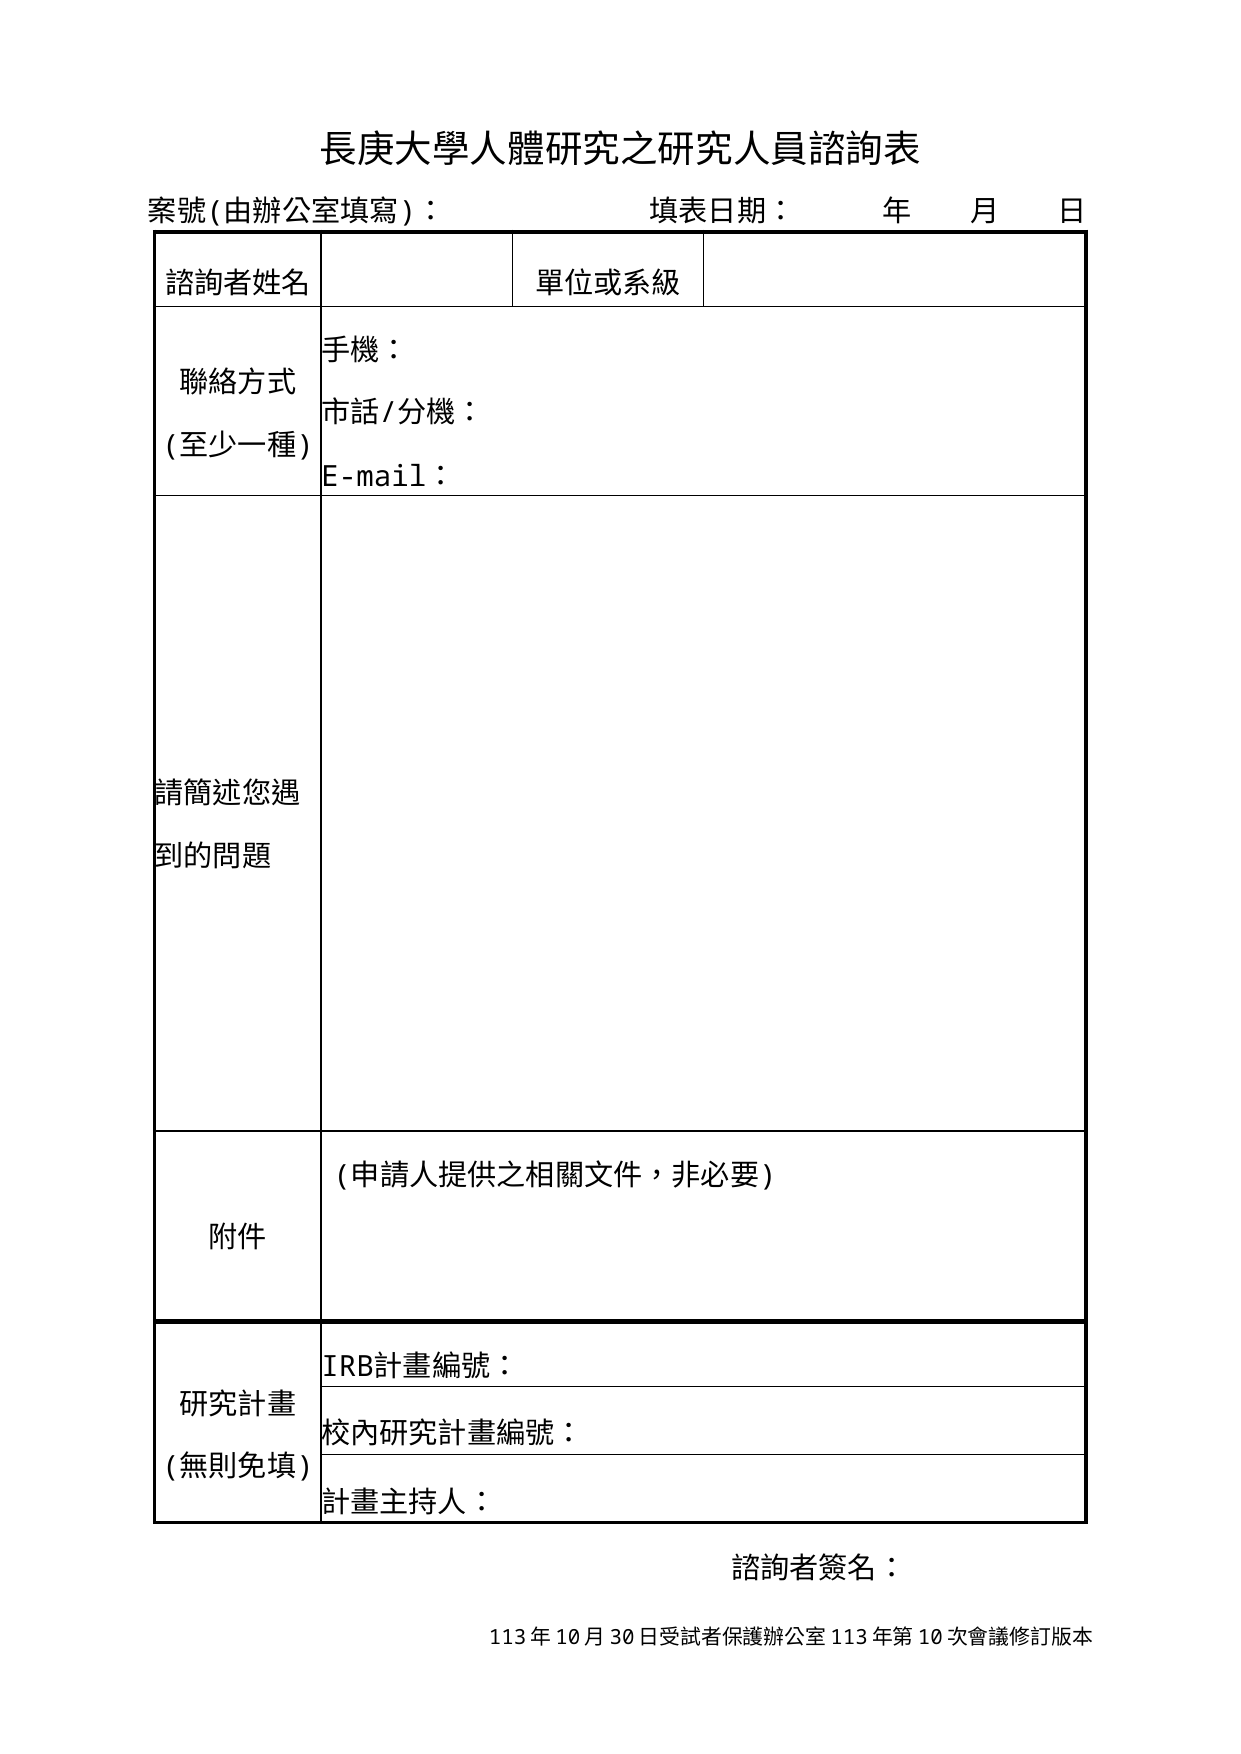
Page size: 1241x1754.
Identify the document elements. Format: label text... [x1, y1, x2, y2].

text 諮詢者簽名： [148, 1524, 1092, 1586]
table_cell 請簡述您遇到的問題 [156, 496, 320, 1130]
table_cell IRB計畫編號： [322, 1324, 1084, 1386]
table_header [322, 234, 512, 306]
text 長庚大學人體研究之研究人員諮詢表 [148, 104, 1092, 167]
text 案號(由辦公室填寫)： 填表日期： 年 月 日 [148, 167, 1092, 229]
table_cell 附件 [156, 1132, 320, 1319]
table_header 單位或系級 [513, 234, 703, 306]
table_cell [322, 496, 1084, 1130]
table_header [704, 234, 1084, 306]
table_cell 聯絡方式 (至少一種) [156, 307, 320, 494]
table_cell (申請人提供之相關文件，非必要) [322, 1132, 1084, 1319]
table_cell 校內研究計畫編號： [322, 1387, 1084, 1453]
table_cell 手機： 市話/分機： E-mail： [322, 307, 1084, 494]
table_cell 計畫主持人： [322, 1455, 1084, 1521]
table_header 諮詢者姓名 [156, 234, 320, 306]
table_cell 研究計畫 (無則免填) [156, 1324, 320, 1521]
